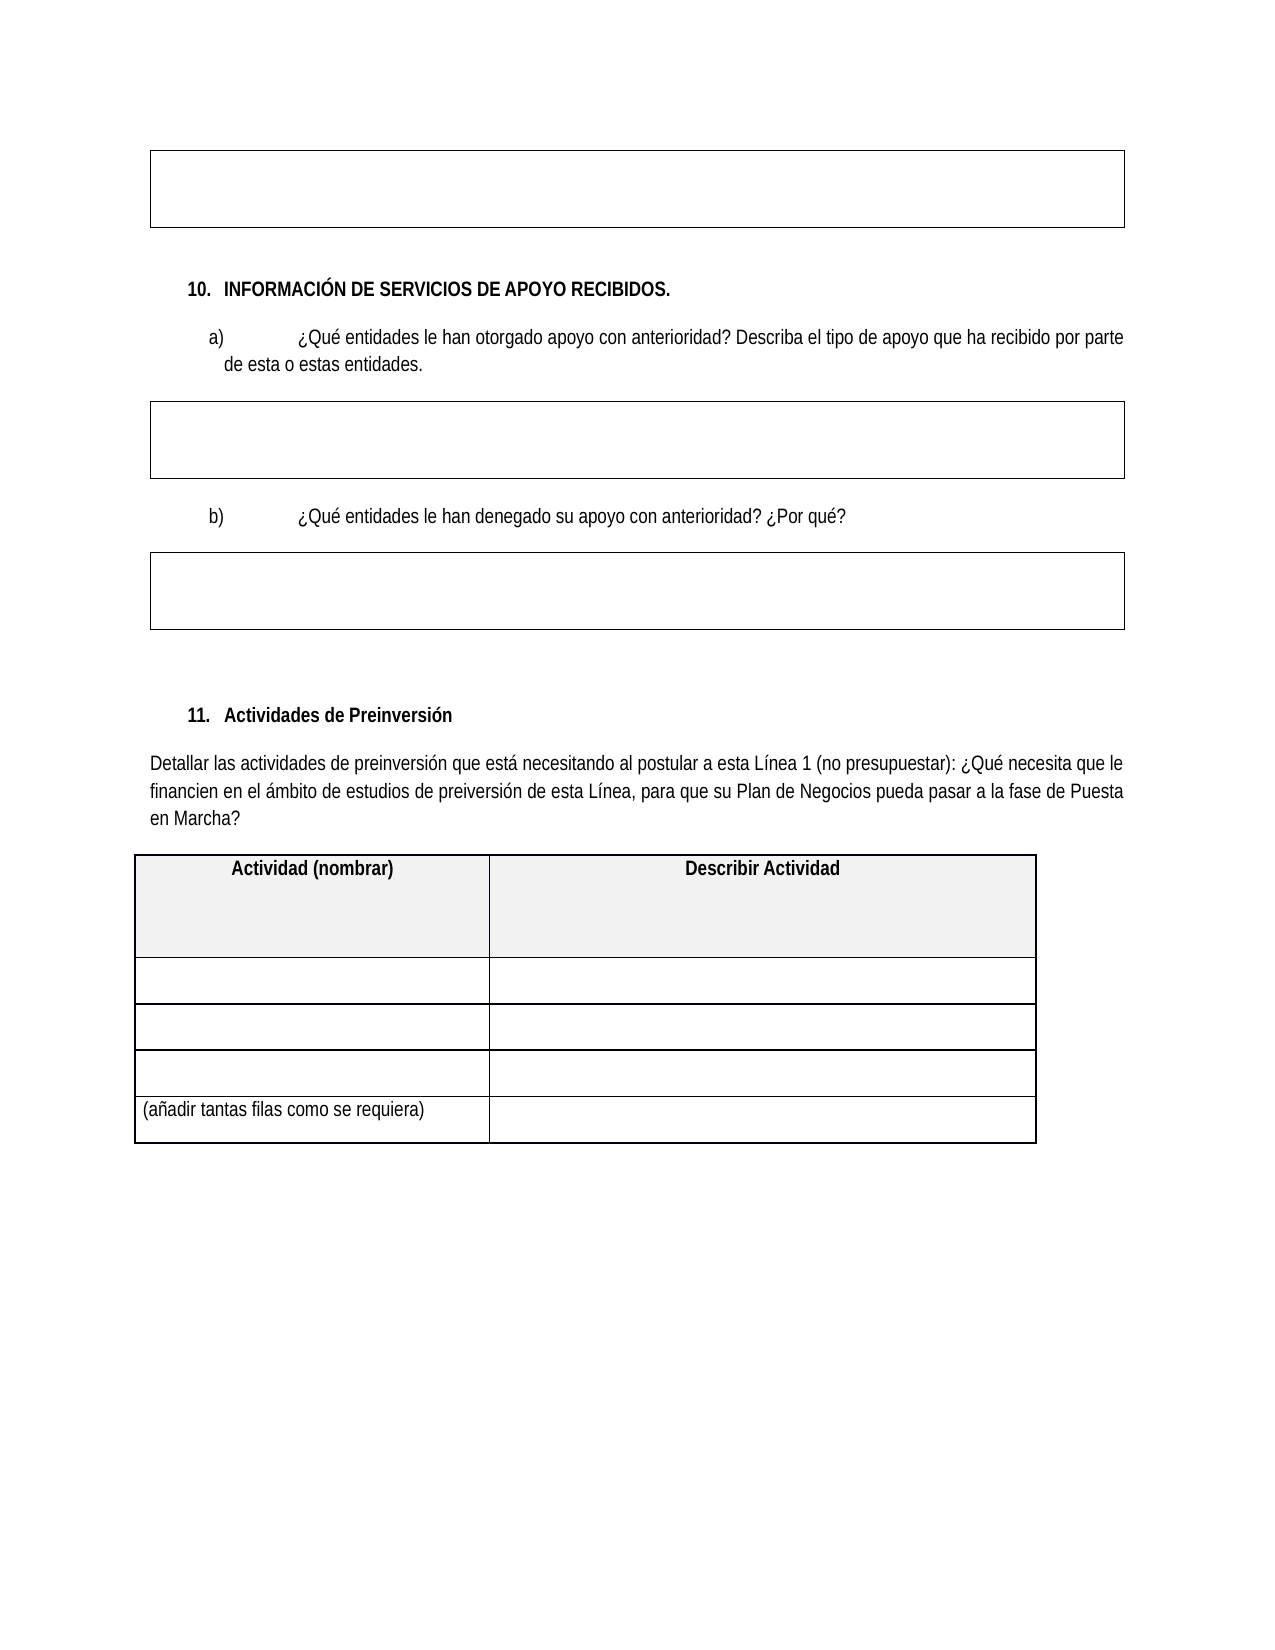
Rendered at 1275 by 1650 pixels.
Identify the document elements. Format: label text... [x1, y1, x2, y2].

table_header Describir Actividad [490, 856, 1035, 957]
list ¿Qué entidades le han otorgado apoyo con anterioridad? Describa el tipo de apoyo que ha recibido por parte de esta o estas entidades. [224, 325, 1125, 376]
list Detallar las actividades de preinversión que está necesitando al postular a esta Línea 1 (no presupuestar): ¿Qué necesita que le financien en el ámbito de estudios de preiversión de esta Línea, para que su Plan de Negocios pueda pasar a la fase de Puesta en Marcha? [150, 751, 1125, 830]
table_cell (añadir tantas filas como se requiera) [136, 1097, 489, 1142]
table_cell [136, 1005, 489, 1049]
table_header Actividad (nombrar) [136, 856, 489, 957]
table_cell [490, 958, 1035, 1003]
table_cell [136, 1051, 489, 1096]
table_cell [136, 958, 489, 1003]
table_cell [490, 1097, 1035, 1142]
list Actividades de Preinversión [187, 703, 1125, 727]
table_cell [490, 1005, 1035, 1049]
table_cell [490, 1051, 1035, 1096]
list ¿Qué entidades le han denegado su apoyo con anterioridad? ¿Por qué? [224, 503, 1125, 527]
list INFORMACIÓN DE SERVICIOS DE APOYO RECIBIDOS. [187, 277, 1125, 301]
